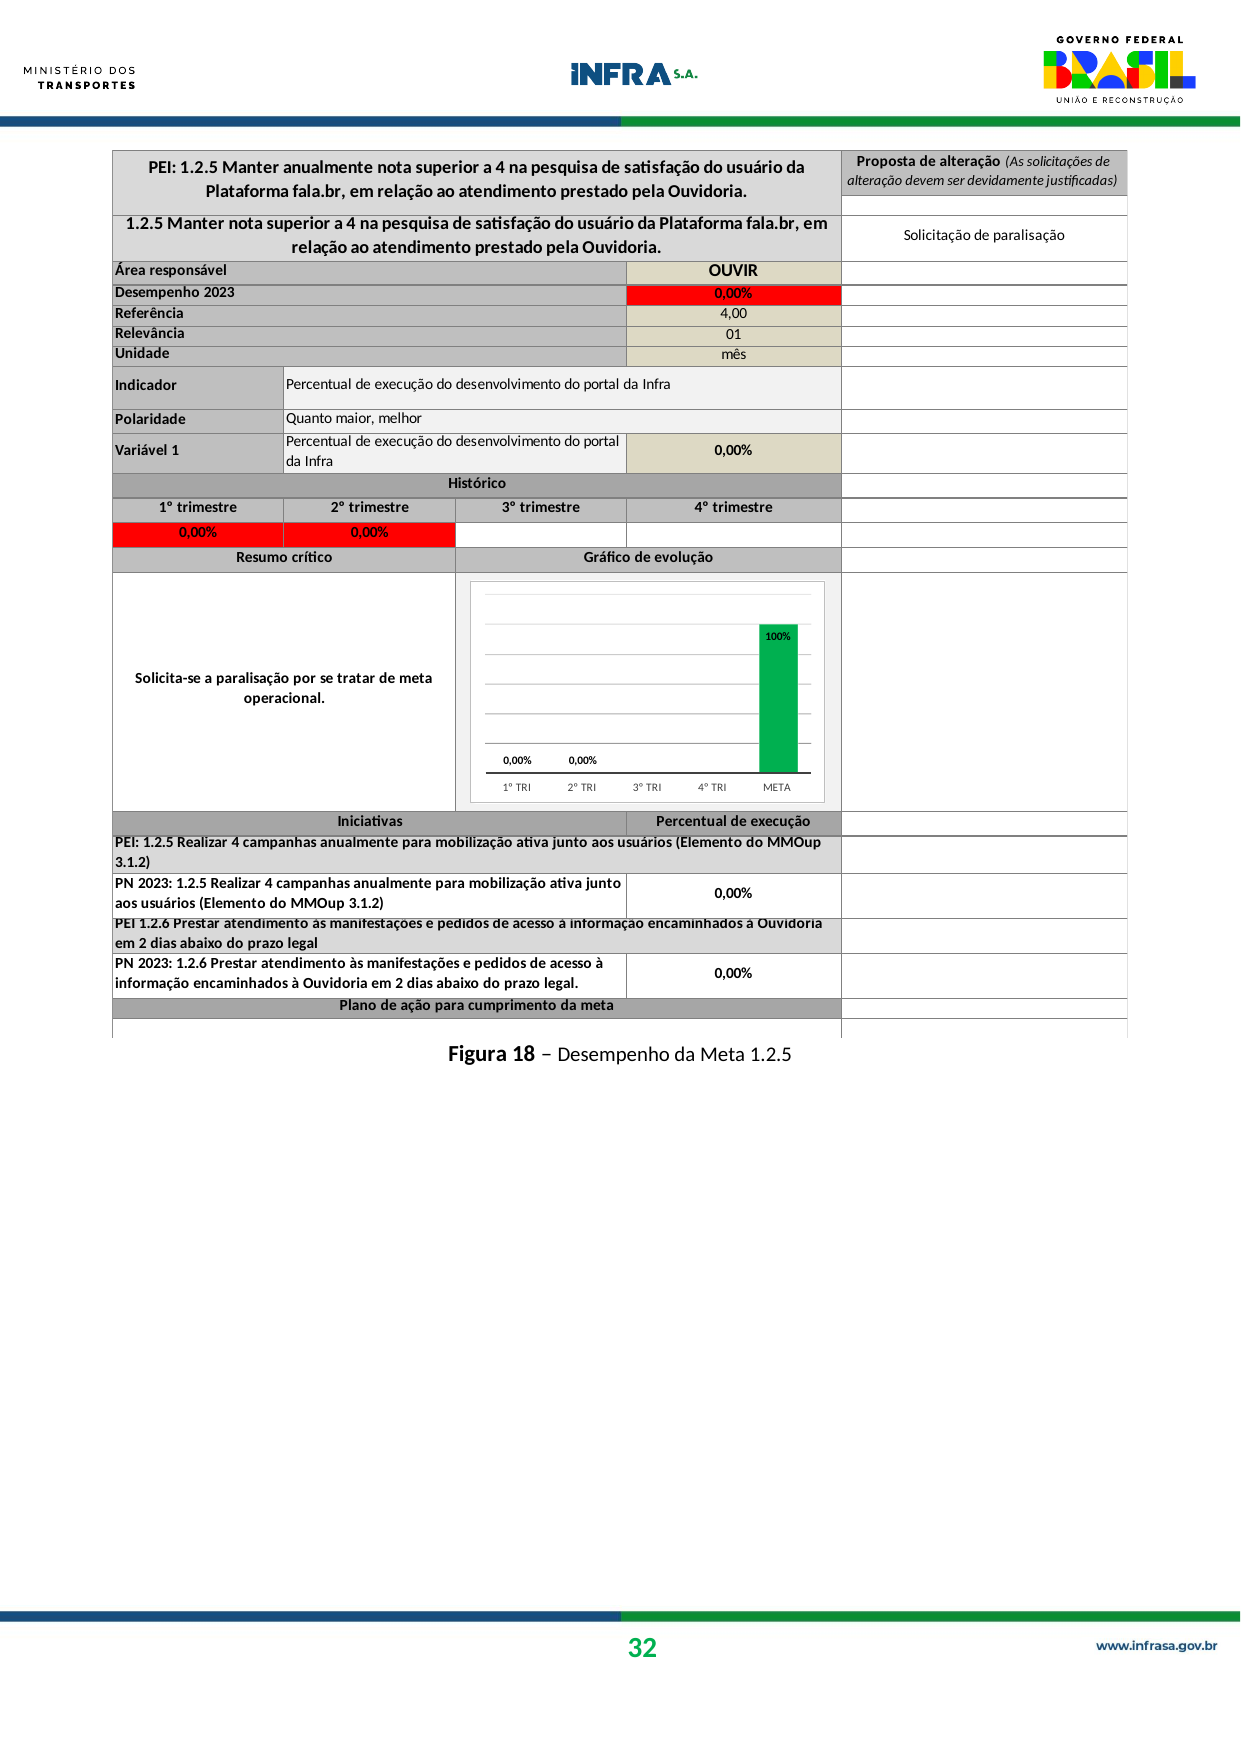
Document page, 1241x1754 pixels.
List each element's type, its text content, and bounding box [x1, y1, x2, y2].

text Figura 18 – Desempenho da Meta 1.2.5 [842, 523, 1127, 547]
text Figura 18 – Desempenho da Meta 1.2.5 [842, 548, 1127, 572]
text Figura 18 – Desempenho da Meta 1.2.5 [842, 434, 1127, 473]
text Figura 18 – Desempenho da Meta 1.2.5 [842, 216, 1127, 261]
text Figura 18 – Desempenho da Meta 1.2.5 [842, 347, 1127, 366]
text Figura 18 – Desempenho da Meta 1.2.5 [627, 874, 841, 918]
text Figura 18 – Desempenho da Meta 1.2.5 [842, 919, 1127, 953]
text Figura 18 – Desempenho da Meta 1.2.5 [842, 812, 1127, 835]
text Figura 18 – Desempenho da Meta 1.2.5 [113, 573, 455, 811]
text Figura 18 – Desempenho da Meta 1.2.5 [842, 306, 1127, 326]
text Figura 18 – Desempenho da Meta 1.2.5 [842, 874, 1127, 918]
text Figura 18 – Desempenho da Meta 1.2.5 [842, 327, 1127, 346]
text Figura 18 – Desempenho da Meta 1.2.5 [113, 874, 626, 918]
text Figura 18 – Desempenho da Meta 1.2.5 [113, 954, 626, 998]
text Figura 18 – Desempenho da Meta 1.2.5 [842, 367, 1127, 409]
text Figura 18 – Desempenho da Meta 1.2.5 [842, 196, 1127, 215]
text Figura 18 – Desempenho da Meta 1.2.5 [842, 286, 1127, 305]
text Figura 18 – Desempenho da Meta 1.2.5 [842, 410, 1127, 433]
text Figura 18 – Desempenho da Meta 1.2.5 [627, 954, 841, 998]
text Figura 18 – Desempenho da Meta 1.2.5 [842, 999, 1127, 1018]
text Figura 18 – Desempenho da Meta 1.2.5 [842, 837, 1127, 873]
text Figura 18 – Desempenho da Meta 1.2.5 [842, 573, 1127, 811]
text Figura 18 – Desempenho da Meta 1.2.5 [112, 1019, 1128, 1067]
text Figura 18 – Desempenho da Meta 1.2.5 [842, 499, 1127, 522]
text Figura 18 – Desempenho da Meta 1.2.5 [842, 954, 1127, 998]
text Figura 18 – Desempenho da Meta 1.2.5 [842, 474, 1127, 497]
text Figura 18 – Desempenho da Meta 1.2.5 [842, 262, 1127, 284]
